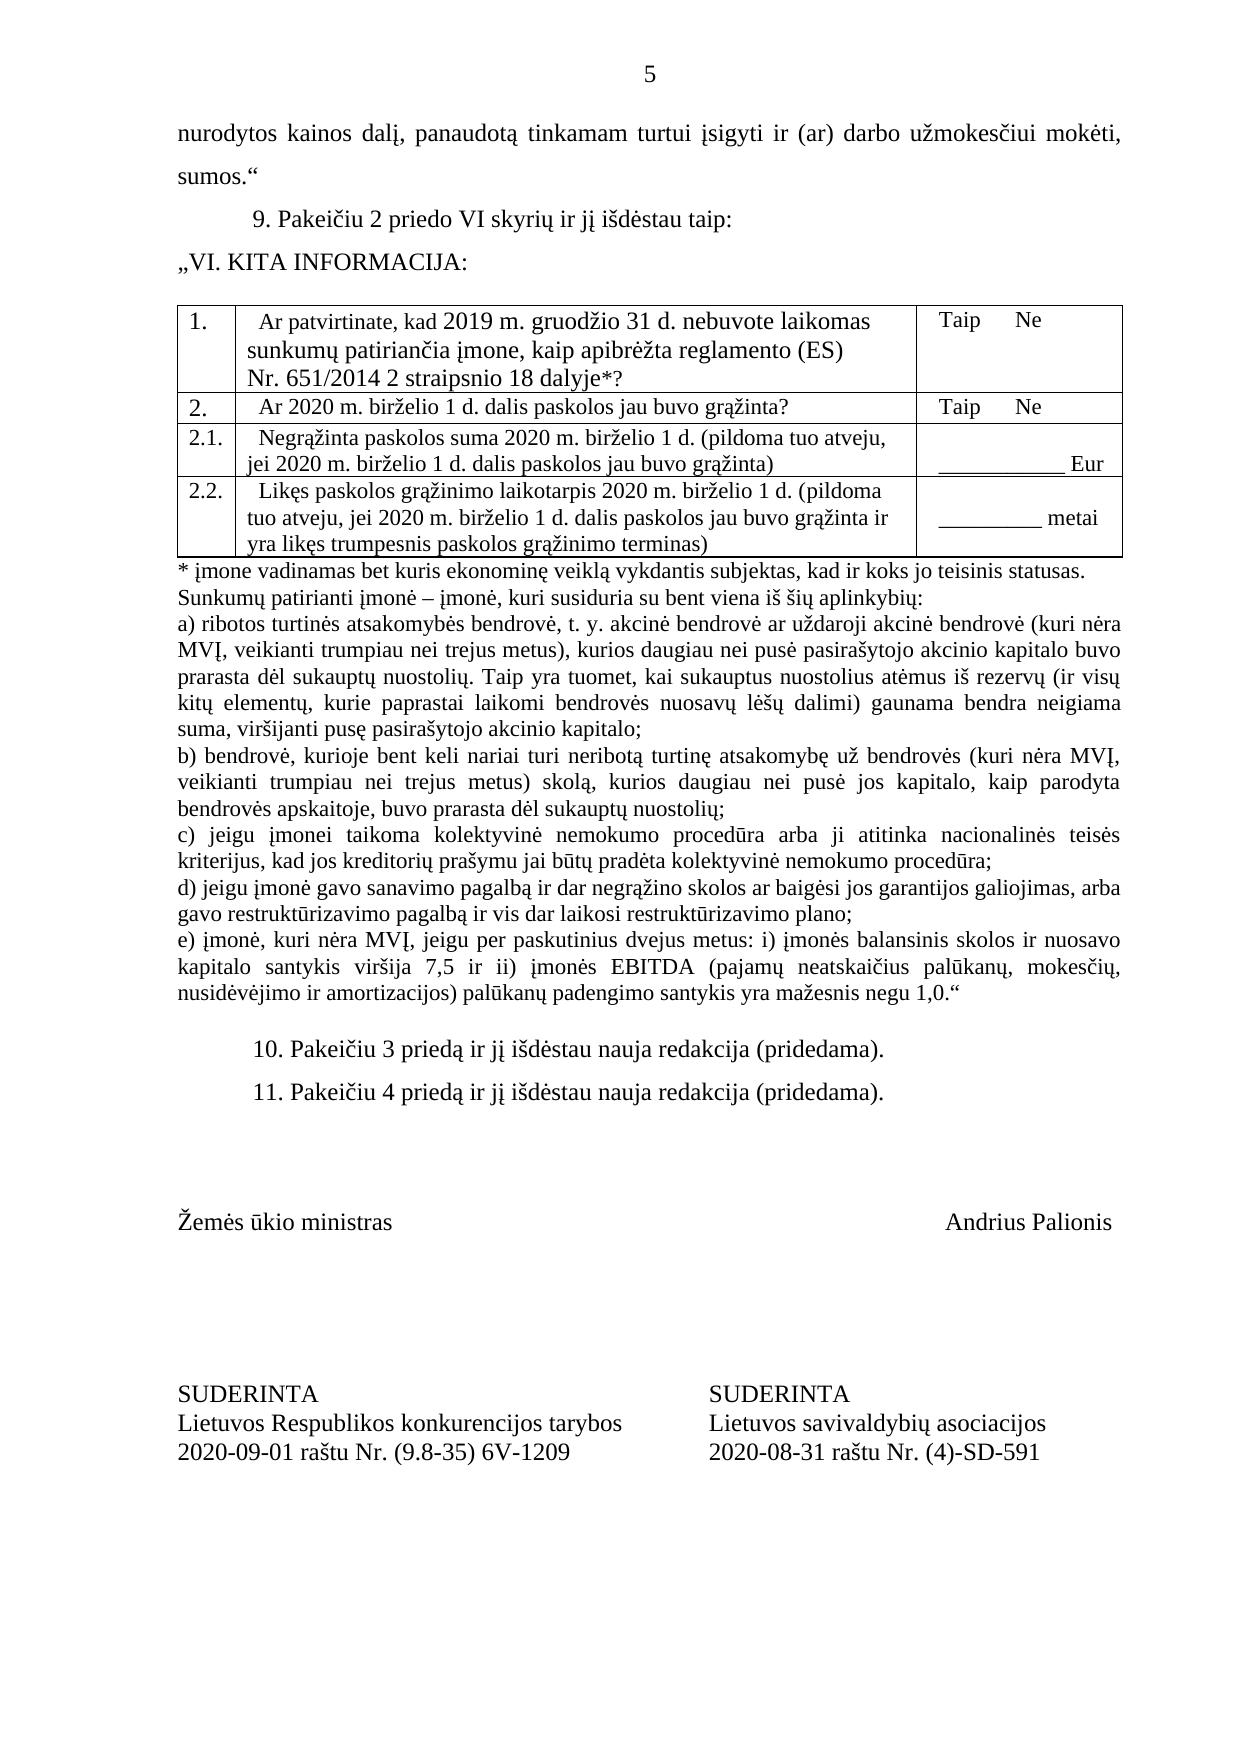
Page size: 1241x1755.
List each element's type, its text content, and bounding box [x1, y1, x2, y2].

text a) ribotos turtinės atsakomybės bendrovė, t. y. akcinė bendrovė ar uždaroji akcinė bendrovė (kuri nėra MVĮ, veikianti trumpiau nei trejus metus), kurios daugiau nei pusė pasirašytojo akcinio kapitalo buvo prarasta dėl sukauptų nuostolių. Taip yra tuomet, kai sukauptus nuostolius atėmus iš rezervų (ir visų kitų elementų, kurie paprastai laikomi bendrovės nuosavų lėšų dalimi) gaunama bendra neigiama suma, viršijanti pusę pasirašytojo akcinio kapitalo; [177, 610, 1122, 742]
table_cell Taip Ne [917, 393, 1122, 422]
text 9. Pakeičiu 2 priedo VI skyrių ir jį išdėstau taip: [177, 204, 1122, 233]
table_cell 2.1. [178, 424, 235, 476]
text Lietuvos Respublikos konkurencijos tarybos Lietuvos savivaldybių asociacijos [177, 1408, 1122, 1437]
text 2020-09-01 raštu Nr. (9.8-35) 6V-1209 2020-08-31 raštu Nr. (4)-SD-591 [177, 1437, 1122, 1465]
text „VI. KITA INFORMACIJA: [177, 247, 1122, 276]
text c) jeigu įmonei taikoma kolektyvinė nemokumo procedūra arba ji atitinka nacionalinės teisės kriterijus, kad jos kreditorių prašymu jai būtų pradėta kolektyvinė nemokumo procedūra; [177, 821, 1122, 874]
text e) įmonė, kuri nėra MVĮ, jeigu per paskutinius dvejus metus: i) įmonės balansinis skolos ir nuosavo kapitalo santykis viršija 7,5 ir ii) įmonės EBITDA (pajamų neatskaičius palūkanų, mokesčių, nusidėvėjimo ir amortizacijos) palūkanų padengimo santykis yra mažesnis negu 1,0.“ [177, 926, 1122, 1005]
text nurodytos kainos dalį, panaudotą tinkamam turtui įsigyti ir (ar) darbo užmokesčiui mokėti, sumos.“ [177, 118, 1122, 190]
text SUDERINTA SUDERINTA [177, 1379, 1122, 1408]
table_header Ar patvirtinate, kad 2019 m. gruodžio 31 d. nebuvote laikomas sunkumų patiriančia įmone, kaip apibrėžta reglamento (ES) Nr. 651/2014 2 straipsnio 18 dalyje*? [236, 306, 916, 392]
table_cell Ar 2020 m. birželio 1 d. dalis paskolos jau buvo grąžinta? [236, 393, 916, 422]
table_cell Likęs paskolos grąžinimo laikotarpis 2020 m. birželio 1 d. (pildoma tuo atveju, jei 2020 m. birželio 1 d. dalis paskolos jau buvo grąžinta ir yra likęs trumpesnis paskolos grąžinimo terminas) [236, 477, 916, 556]
text d) jeigu įmonė gavo sanavimo pagalbą ir dar negrąžino skolos ar baigėsi jos garantijos galiojimas, arba gavo restruktūrizavimo pagalbą ir vis dar laikosi restruktūrizavimo plano; [177, 874, 1122, 926]
table_header 1. [178, 306, 235, 392]
table_cell ___________ Eur [917, 424, 1122, 476]
text Žemės ūkio ministras Andrius Palionis [177, 1207, 1122, 1235]
text b) bendrovė, kurioje bent keli nariai turi neribotą turtinę atsakomybę už bendrovės (kuri nėra MVĮ, veikianti trumpiau nei trejus metus) skolą, kurios daugiau nei pusė jos kapitalo, kaip parodyta bendrovės apskaitoje, buvo prarasta dėl sukauptų nuostolių; [177, 742, 1122, 821]
text * įmone vadinamas bet kuris ekonominę veiklą vykdantis subjektas, kad ir koks jo teisinis statusas. [177, 558, 1122, 584]
text 10. Pakeičiu 3 priedą ir jį išdėstau nauja redakcija (pridedama). [177, 1034, 1122, 1063]
table_header Taip Ne [917, 306, 1122, 392]
table_cell _________ metai [917, 477, 1122, 556]
table_cell 2.2. [178, 477, 235, 556]
text 11. Pakeičiu 4 priedą ir jį išdėstau nauja redakcija (pridedama). [177, 1077, 1122, 1106]
table_cell 2. [178, 393, 235, 422]
table_cell Negrąžinta paskolos suma 2020 m. birželio 1 d. (pildoma tuo atveju, jei 2020 m. birželio 1 d. dalis paskolos jau buvo grąžinta) [236, 424, 916, 476]
text Sunkumų patirianti įmonė – įmonė, kuri susiduria su bent viena iš šių aplinkybių: [177, 584, 1122, 610]
